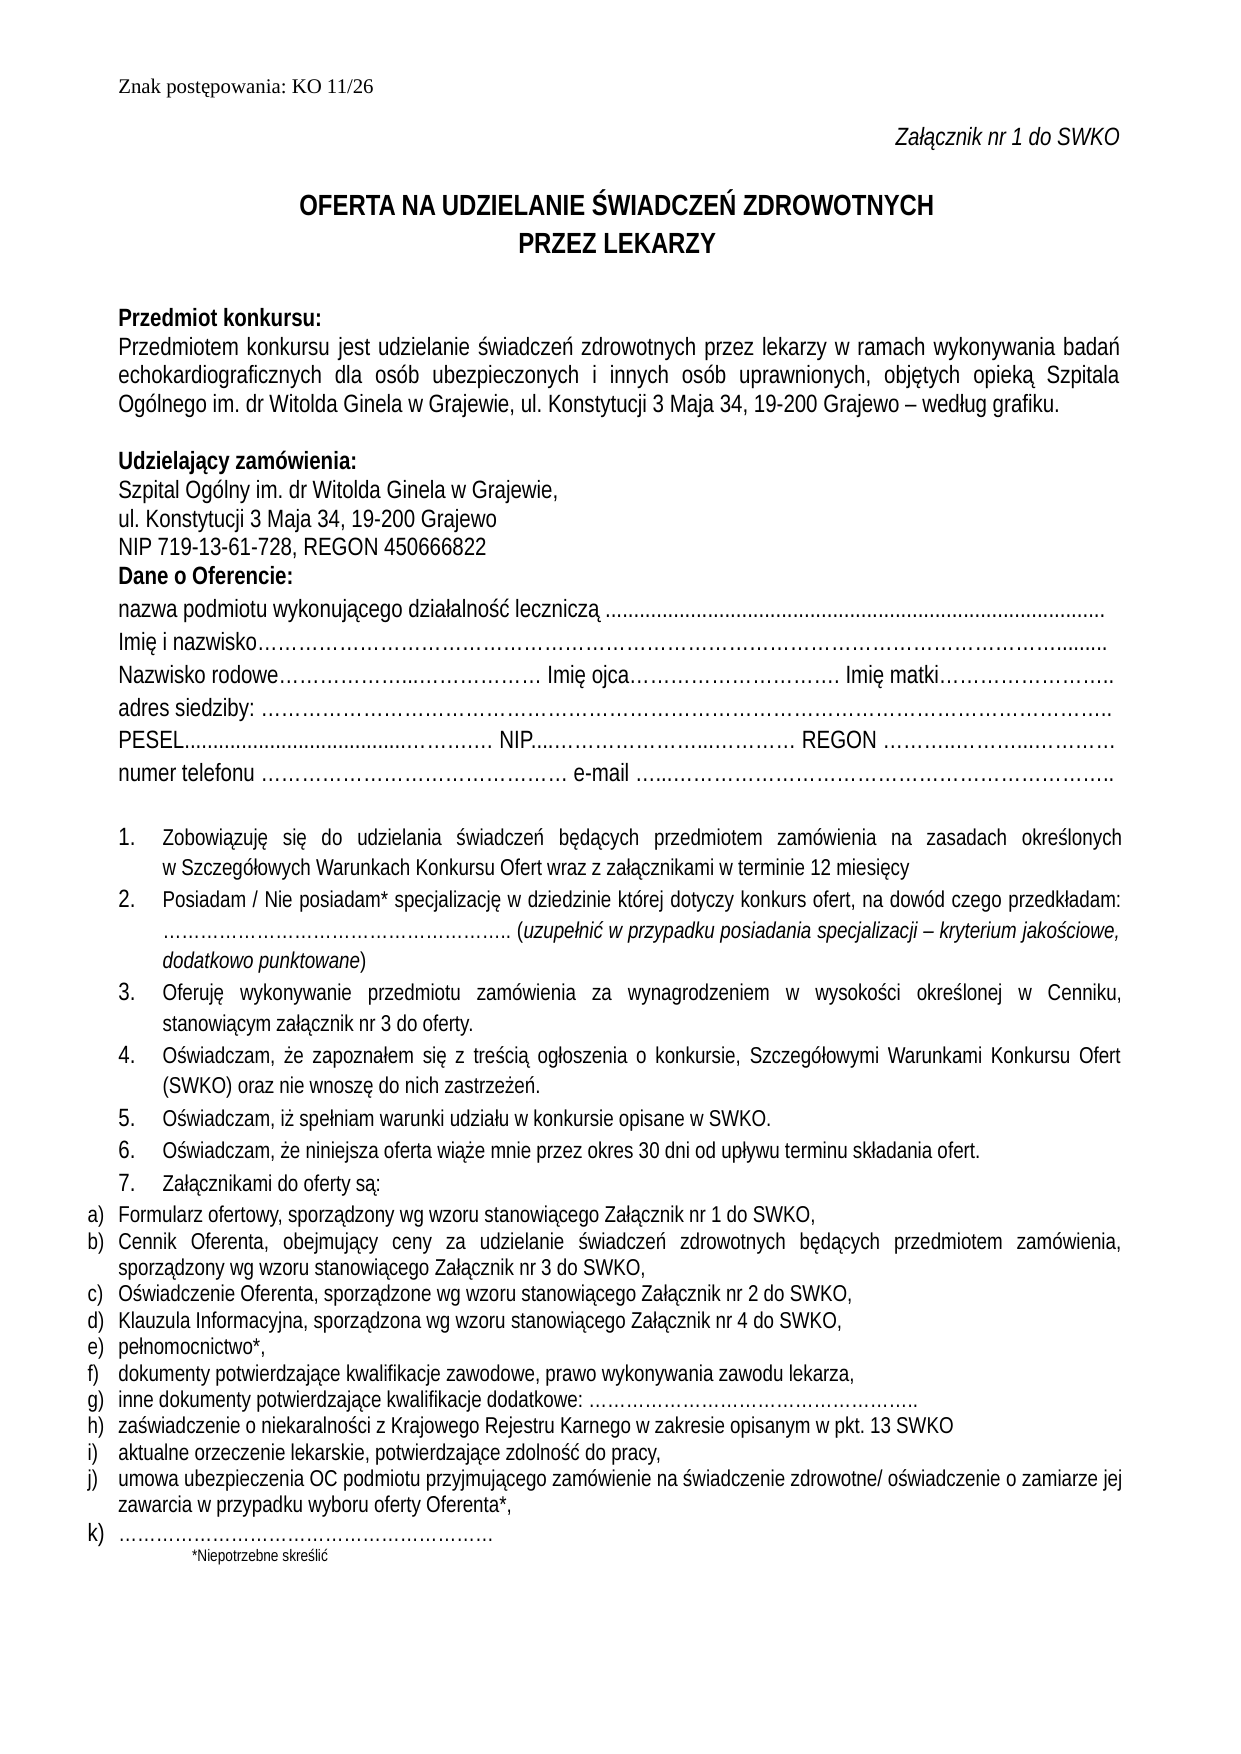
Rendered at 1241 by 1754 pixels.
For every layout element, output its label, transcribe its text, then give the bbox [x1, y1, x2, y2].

list inne dokumenty potwierdzające kwalifikacje dodatkowe: …………………………………………….. [87, 1386, 1122, 1412]
text adres siedziby: …………………………………………………………………………………………………………….. [118, 693, 1122, 721]
list Zobowiązuję się do udzielania świadczeń będących przedmiotem zamówienia na zasadach określonych w Szczegółowych Warunkach Konkursu Ofert wraz z załącznikami w terminie 12 miesięcy [118, 822, 1122, 880]
text *Niepotrzebne skreślić [192, 1546, 1122, 1565]
text Nazwisko rodowe………………...……………… Imię ojca…………………………. Imię matki…………………….. [118, 660, 1122, 688]
list Formularz ofertowy, sporządzony wg wzoru stanowiącego Załącznik nr 1 do SWKO, [87, 1201, 1122, 1228]
text OFERTA NA UDZIELANIE ŚWIADCZEŃ ZDROWOTNYCH [118, 188, 1122, 221]
text PESEL.......................................……….… NIP....…………………...………… REGON ………..………...………… [118, 726, 1122, 754]
text ul. Konstytucji 3 Maja 34, 19-200 Grajewo [118, 504, 1122, 532]
list Posiadam / Nie posiadam* specjalizację w dziedzinie której dotyczy konkurs ofert, na dowód czego przedkładam: ……………………………………………….. (uzupełnić w przypadku posiadania specjalizacji – kryterium jakościowe, dodatkowo punktowane) [118, 884, 1122, 973]
text nazwa podmiotu wykonującego działalność leczniczą ........................................................................................ [118, 594, 1122, 622]
list Oświadczam, iż spełniam warunki udziału w konkursie opisane w SWKO. [118, 1103, 1122, 1131]
text PRZEZ LEKARZY [118, 226, 1122, 260]
list zaświadczenie o niekaralności z Krajowego Rejestru Karnego w zakresie opisanym w pkt. 13 SWKO [87, 1412, 1122, 1438]
text Imię i nazwisko………………………………………………………………………………………………………......... [118, 627, 1122, 655]
list Cennik Oferenta, obejmujący ceny za udzielanie świadczeń zdrowotnych będących przedmiotem zamówienia, sporządzony wg wzoru stanowiącego Załącznik nr 3 do SWKO, [87, 1228, 1122, 1280]
text Udzielający zamówienia: [118, 446, 1122, 475]
list Oświadczam, że zapoznałem się z treścią ogłoszenia o konkursie, Szczegółowymi Warunkami Konkursu Ofert (SWKO) oraz nie wnoszę do nich zastrzeżeń. [118, 1040, 1122, 1099]
text Dane o Oferencie: [118, 561, 1122, 589]
list Oferuję wykonywanie przedmiotu zamówienia za wynagrodzeniem w wysokości określonej w Cenniku, stanowiącym załącznik nr 3 do oferty. [118, 977, 1122, 1036]
list Oświadczam, że niniejsza oferta wiąże mnie przez okres 30 dni od upływu terminu składania ofert. [118, 1136, 1122, 1164]
list Załącznikami do oferty są: [118, 1168, 1122, 1197]
list …………………………………………………… [87, 1518, 1122, 1546]
subtitle Przedmiot konkursu: [118, 303, 1122, 332]
text numer telefonu ……………………………………… e-mail …...……………………………………………………….. [118, 758, 1122, 787]
list Oświadczenie Oferenta, sporządzone wg wzoru stanowiącego Załącznik nr 2 do SWKO, [87, 1280, 1122, 1307]
text Przedmiotem konkursu jest udzielanie świadczeń zdrowotnych przez lekarzy w ramach wykonywania badań echokardiograficznych dla osób ubezpieczonych i innych osób uprawnionych, objętych opieką Szpitala Ogólnego im. dr Witolda Ginela w Grajewie, ul. Konstytucji 3 Maja 34, 19-200 Grajewo – według grafiku. [118, 332, 1122, 418]
list aktualne orzeczenie lekarskie, potwierdzające zdolność do pracy, [87, 1438, 1122, 1465]
list umowa ubezpieczenia OC podmiotu przyjmującego zamówienie na świadczenie zdrowotne/ oświadczenie o zamiarze jej zawarcia w przypadku wyboru oferty Oferenta*, [87, 1465, 1122, 1518]
list Klauzula Informacyjna, sporządzona wg wzoru stanowiącego Załącznik nr 4 do SWKO, [87, 1307, 1122, 1333]
list dokumenty potwierdzające kwalifikacje zawodowe, prawo wykonywania zawodu lekarza, [87, 1359, 1122, 1386]
list pełnomocnictwo*, [87, 1333, 1122, 1359]
text Załącznik nr 1 do SWKO [118, 122, 1122, 151]
text NIP 719-13-61-728, REGON 450666822 [118, 532, 1122, 561]
text Szpital Ogólny im. dr Witolda Ginela w Grajewie, [118, 475, 1122, 504]
